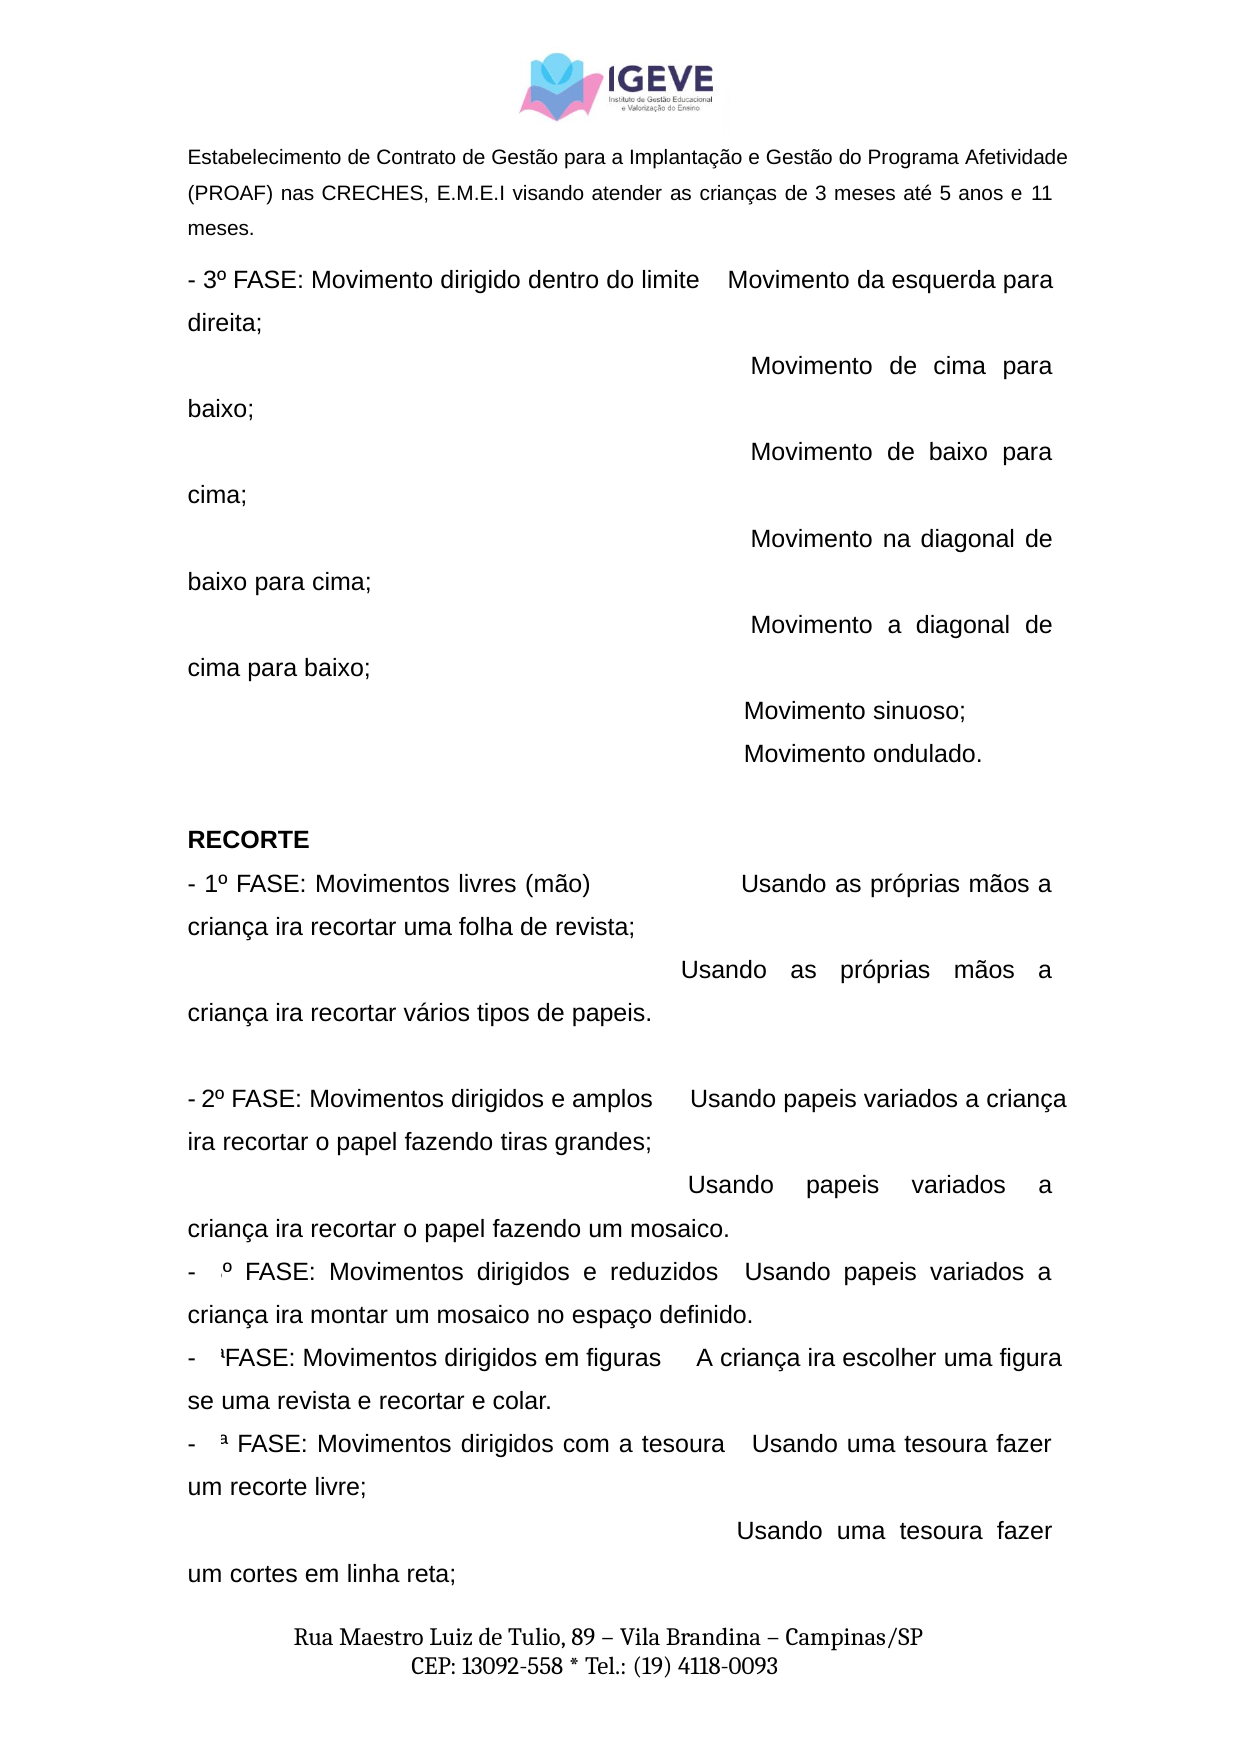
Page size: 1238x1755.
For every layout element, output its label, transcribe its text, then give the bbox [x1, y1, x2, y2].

text - [187, 870, 204, 898]
text criança ira recortar o papel fazendo um mosaico. [187, 1215, 1077, 1243]
text 1º FASE: Movimentos livres (mão) [204, 870, 616, 898]
text Movimento de cima para [750, 352, 1077, 380]
text Usando uma tesoura fazer [736, 1517, 1077, 1545]
picture [509, 47, 731, 134]
text Movimento de baixo para [750, 438, 1077, 466]
text (PROAF) nas CRECHES, E.M.E.I visando atender as crianças de 3 meses até 5 anos e 11 [187, 181, 1077, 205]
text 4ªFASE: Movimentos dirigidos em figuras A criança ira escolher uma figura [221, 1344, 1077, 1372]
text cima; [187, 482, 272, 509]
text a [1038, 1172, 1077, 1199]
text - [187, 266, 203, 294]
text um recorte livre; [187, 1473, 392, 1501]
text ira recortar o papel fazendo tiras grandes; [187, 1128, 677, 1156]
text se uma revista e recortar e colar. [187, 1387, 1077, 1415]
text - [187, 1431, 221, 1458]
text criança ira recortar vários tipos de papeis. [187, 999, 677, 1027]
text direita; [187, 309, 288, 337]
text Rua Maestro Luiz de Tulio, 89 – Vila Brandina – Campinas/SP [293, 1622, 972, 1651]
text Movimento sinuoso; [743, 697, 1007, 725]
text 3º FASE: Movimento dirigido dentro do limite Movimento da esquerda para [203, 266, 1077, 294]
text 5ª FASE: Movimentos dirigidos com a tesoura Usando uma tesoura fazer [205, 1430, 1077, 1458]
text um cortes em linha reta; [187, 1560, 481, 1588]
text CEP: 13092-558 * Tel.: (19) 4118-0093 [411, 1651, 972, 1680]
text Movimento ondulado. [743, 740, 1007, 768]
text Estabelecimento de Contrato de Gestão para a Implantação e Gestão do Programa Afetividade [187, 146, 1077, 169]
text cima para baixo; [187, 654, 396, 682]
text - [187, 1258, 221, 1286]
text Usando as próprias mãos a [741, 870, 1076, 898]
text RECORTE [187, 827, 335, 854]
text - [187, 1344, 221, 1372]
text Movimento na diagonal de [750, 525, 1077, 553]
text baixo para cima; [187, 568, 396, 596]
text meses. [187, 217, 1077, 240]
text Movimento a diagonal de [750, 611, 1077, 639]
text 3º FASE: Movimentos dirigidos e reduzidos Usando papeis variados a [221, 1258, 1077, 1286]
text criança ira montar um mosaico no espaço definido. [187, 1301, 1077, 1329]
text 2º FASE: Movimentos dirigidos e amplos Usando papeis variados a criança [201, 1085, 1077, 1113]
text - [187, 1085, 201, 1113]
text baixo; [187, 395, 279, 423]
text Usando as próprias mãos a [681, 956, 1077, 984]
text Usando papeis variados [688, 1172, 1038, 1199]
text criança ira recortar uma folha de revista; [187, 913, 659, 941]
